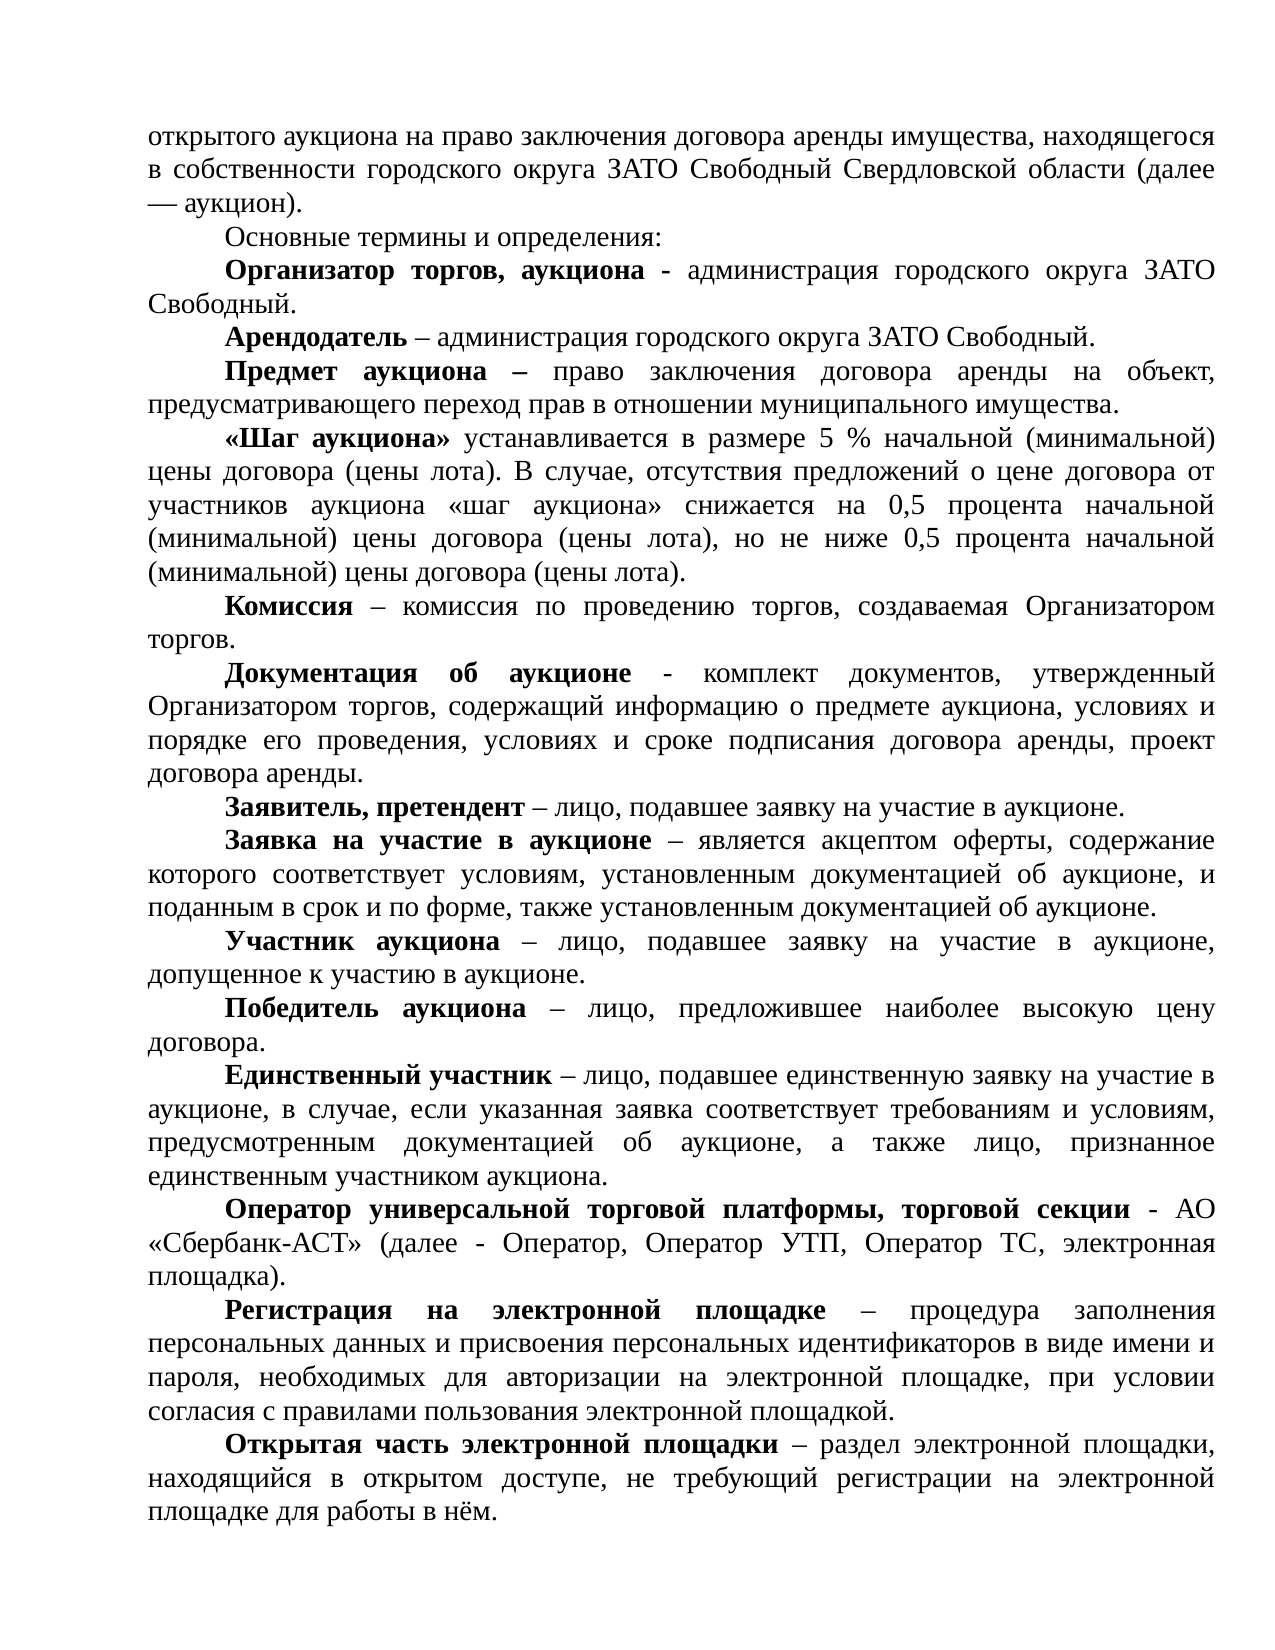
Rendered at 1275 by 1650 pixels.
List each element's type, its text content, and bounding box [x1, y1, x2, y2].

text Открытая часть электронной площадки – раздел электронной площадки, находящийся в открытом доступе, не требующий регистрации на электронной площадке для работы в нём. [148, 1426, 1216, 1527]
text Заявка на участие в аукционе – является акцептом оферты, содержание которого соответствует условиям, установленным документацией об аукционе, и поданным в срок и по форме, также установленным документацией об аукционе. [148, 822, 1216, 923]
text открытого аукциона на право заключения договора аренды имущества, находящегося в собственности городского округа ЗАТО Свободный Свердловской области (далее — аукцион). [148, 118, 1216, 219]
text «Шаг аукциона» устанавливается в размере 5 % начальной (минимальной) цены договора (цены лота). В случае, отсутствия предложений о цене договора от участников аукциона «шаг аукциона» снижается на 0,5 процента начальной (минимальной) цены договора (цены лота), но не ниже 0,5 процента начальной (минимальной) цены договора (цены лота). [148, 420, 1216, 588]
text Участник аукциона – лицо, подавшее заявку на участие в аукционе, допущенное к участию в аукционе. [148, 923, 1216, 990]
text Победитель аукциона – лицо, предложившее наиболее высокую цену договора. [148, 990, 1216, 1057]
text Документация об аукционе - комплект документов, утвержденный Организатором торгов, содержащий информацию о предмете аукциона, условиях и порядке его проведения, условиях и сроке подписания договора аренды, проект договора аренды. [148, 655, 1216, 789]
text Предмет аукциона – право заключения договора аренды на объект, предусматривающего переход прав в отношении муниципального имущества. [148, 353, 1216, 420]
text Оператор универсальной торговой платформы, торговой секции - АО «Сбербанк-АСТ» (далее - Оператор, Оператор УТП, Оператор ТС, электронная площадка). [148, 1191, 1216, 1292]
text Основные термины и определения: [148, 219, 1216, 252]
text Арендодатель – администрация городского округа ЗАТО Свободный. [148, 319, 1216, 353]
text Регистрация на электронной площадке – процедура заполнения персональных данных и присвоения персональных идентификаторов в виде имени и пароля, необходимых для авторизации на электронной площадке, при условии согласия с правилами пользования электронной площадкой. [148, 1292, 1216, 1426]
text Заявитель, претендент – лицо, подавшее заявку на участие в аукционе. [148, 789, 1216, 822]
text Единственный участник – лицо, подавшее единственную заявку на участие в аукционе, в случае, если указанная заявка соответствует требованиям и условиям, предусмотренным документацией об аукционе, а также лицо, признанное единственным участником аукциона. [148, 1057, 1216, 1191]
text Организатор торгов, аукциона - администрация городского округа ЗАТО Свободный. [148, 252, 1216, 319]
text Комиссия – комиссия по проведению торгов, создаваемая Организатором торгов. [148, 588, 1216, 655]
